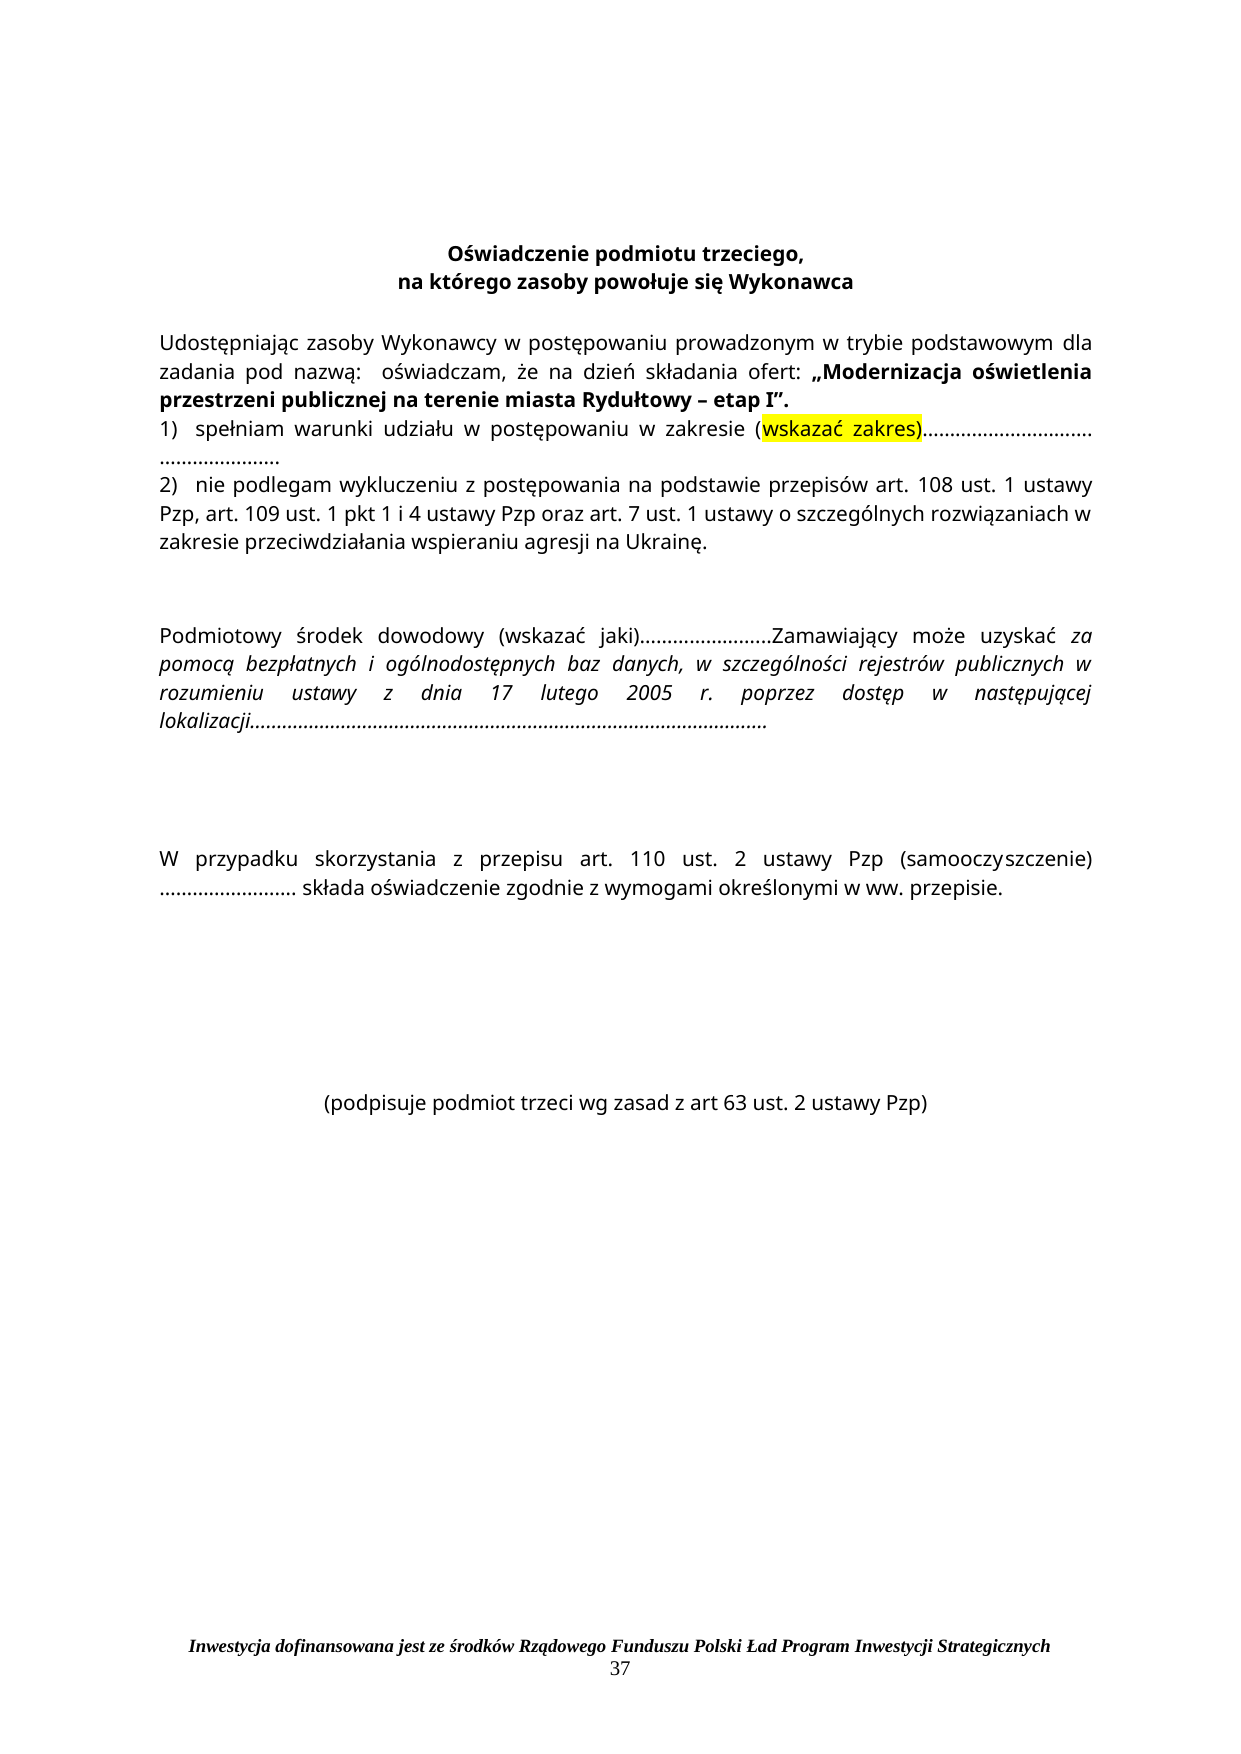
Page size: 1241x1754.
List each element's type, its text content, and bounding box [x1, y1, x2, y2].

text Udostępniając zasoby Wykonawcy w postępowaniu prowadzonym w trybie podstawowym dla zadania pod nazwą: oświadczam, że na dzień składania ofert: „Modernizacja oświetlenia przestrzeni publicznej na terenie miasta Rydułtowy – etap I”. [159, 328, 1092, 414]
list spełniam warunki udziału w postępowaniu w zakresie (wskazać zakres)…………………………. …………………. [159, 414, 1092, 471]
list W przypadku skorzystania z przepisu art. 110 ust. 2 ustawy Pzp (samooczyszczenie) ……………………. składa oświadczenie zgodnie z wymogami określonymi w ww. przepisie. [159, 844, 1092, 901]
text (podpisuje podmiot trzeci wg zasad z art 63 ust. 2 ustawy Pzp) [159, 1088, 1092, 1117]
list nie podlegam wykluczeniu z postępowania na podstawie przepisów art. 108 ust. 1 ustawy Pzp, art. 109 ust. 1 pkt 1 i 4 ustawy Pzp oraz art. 7 ust. 1 ustawy o szczególnych rozwiązaniach w zakresie przeciwdziałania wspieraniu agresji na Ukrainę. [159, 471, 1092, 556]
text Oświadczenie podmiotu trzeciego, [159, 239, 1092, 267]
list Podmiotowy środek dowodowy (wskazać jaki)…………………...Zamawiający może uzyskać za pomocą bezpłatnych i ogólnodostępnych baz danych, w szczególności rejestrów publicznych w rozumieniu ustawy z dnia 17 lutego 2005 r. poprzez dostęp w następującej lokalizacji……………………………………………………………………………………. [159, 621, 1092, 735]
text na którego zasoby powołuje się Wykonawca [159, 267, 1092, 296]
